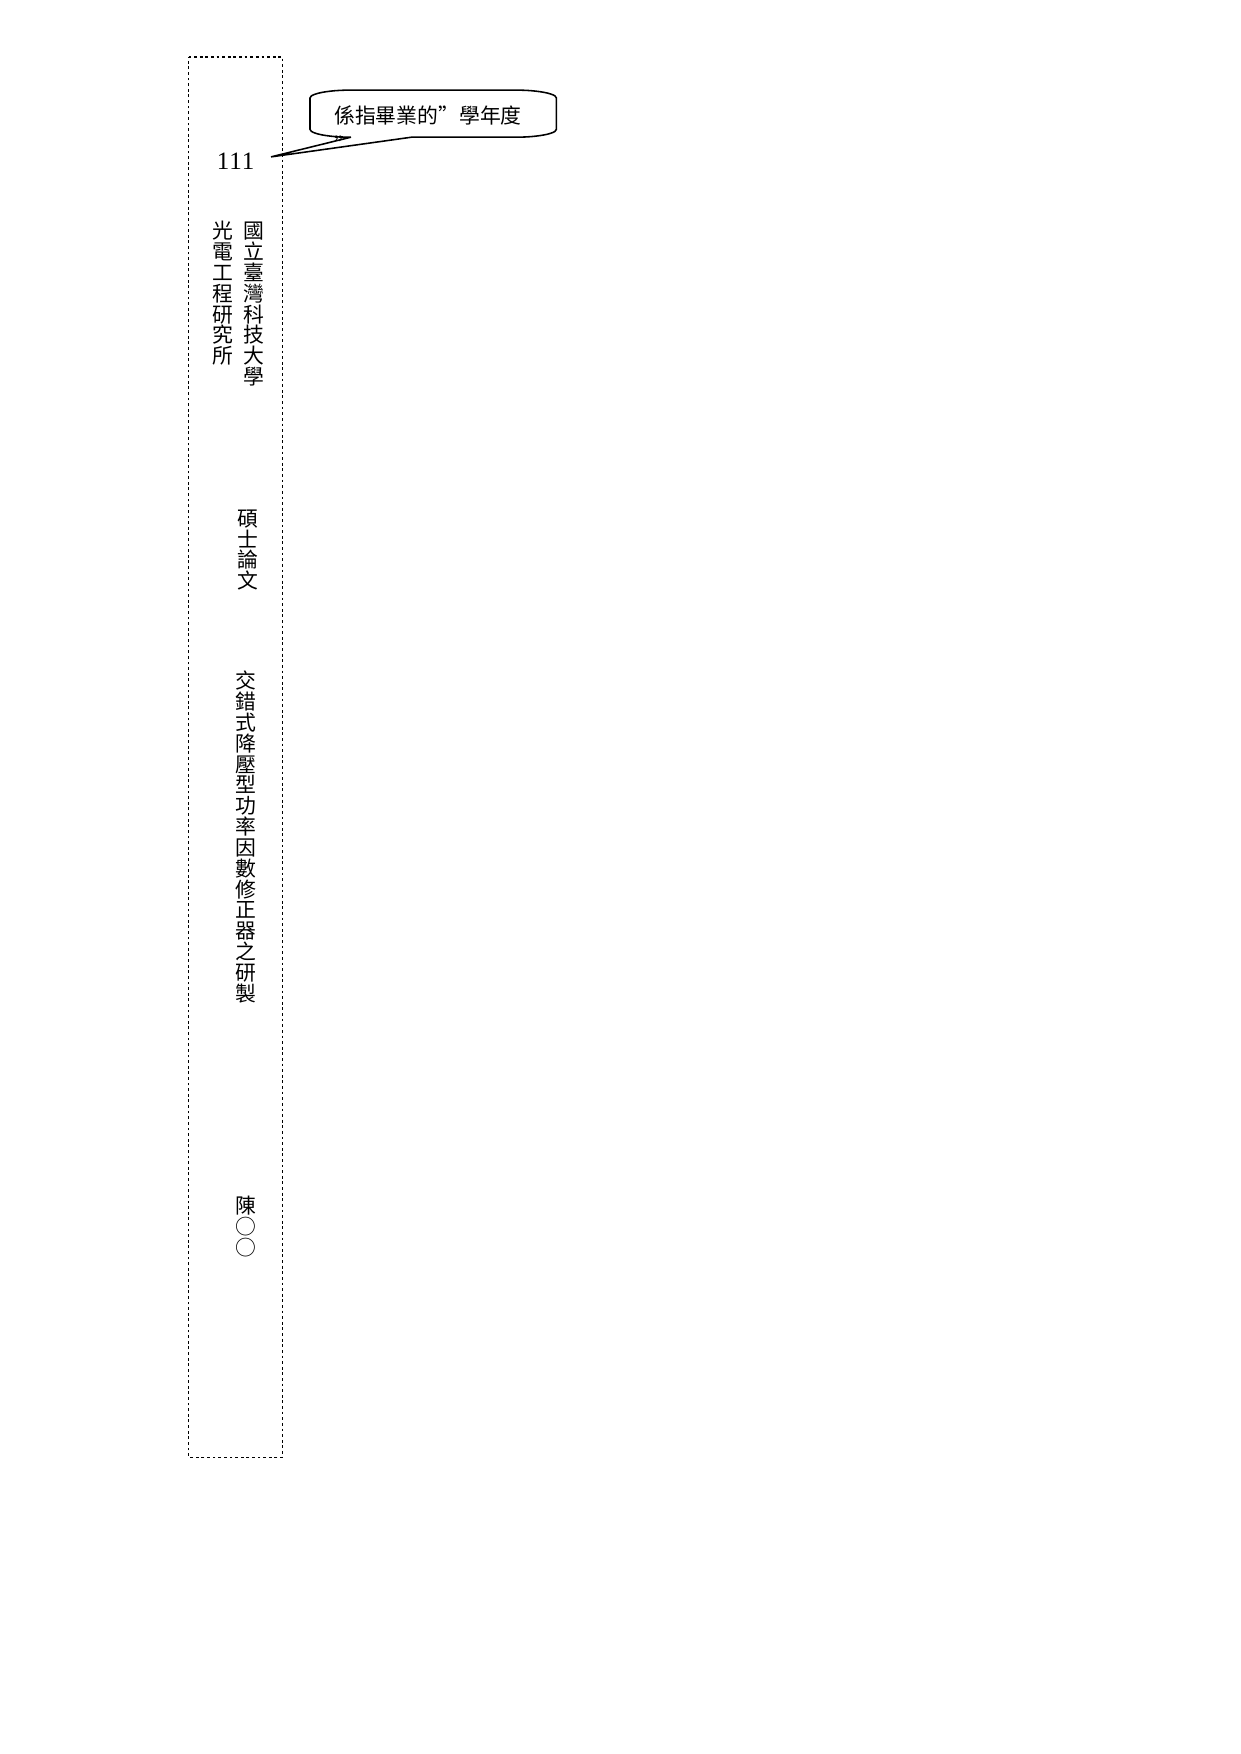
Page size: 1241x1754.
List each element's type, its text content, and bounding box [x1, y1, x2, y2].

text 111 [208, 137, 262, 175]
